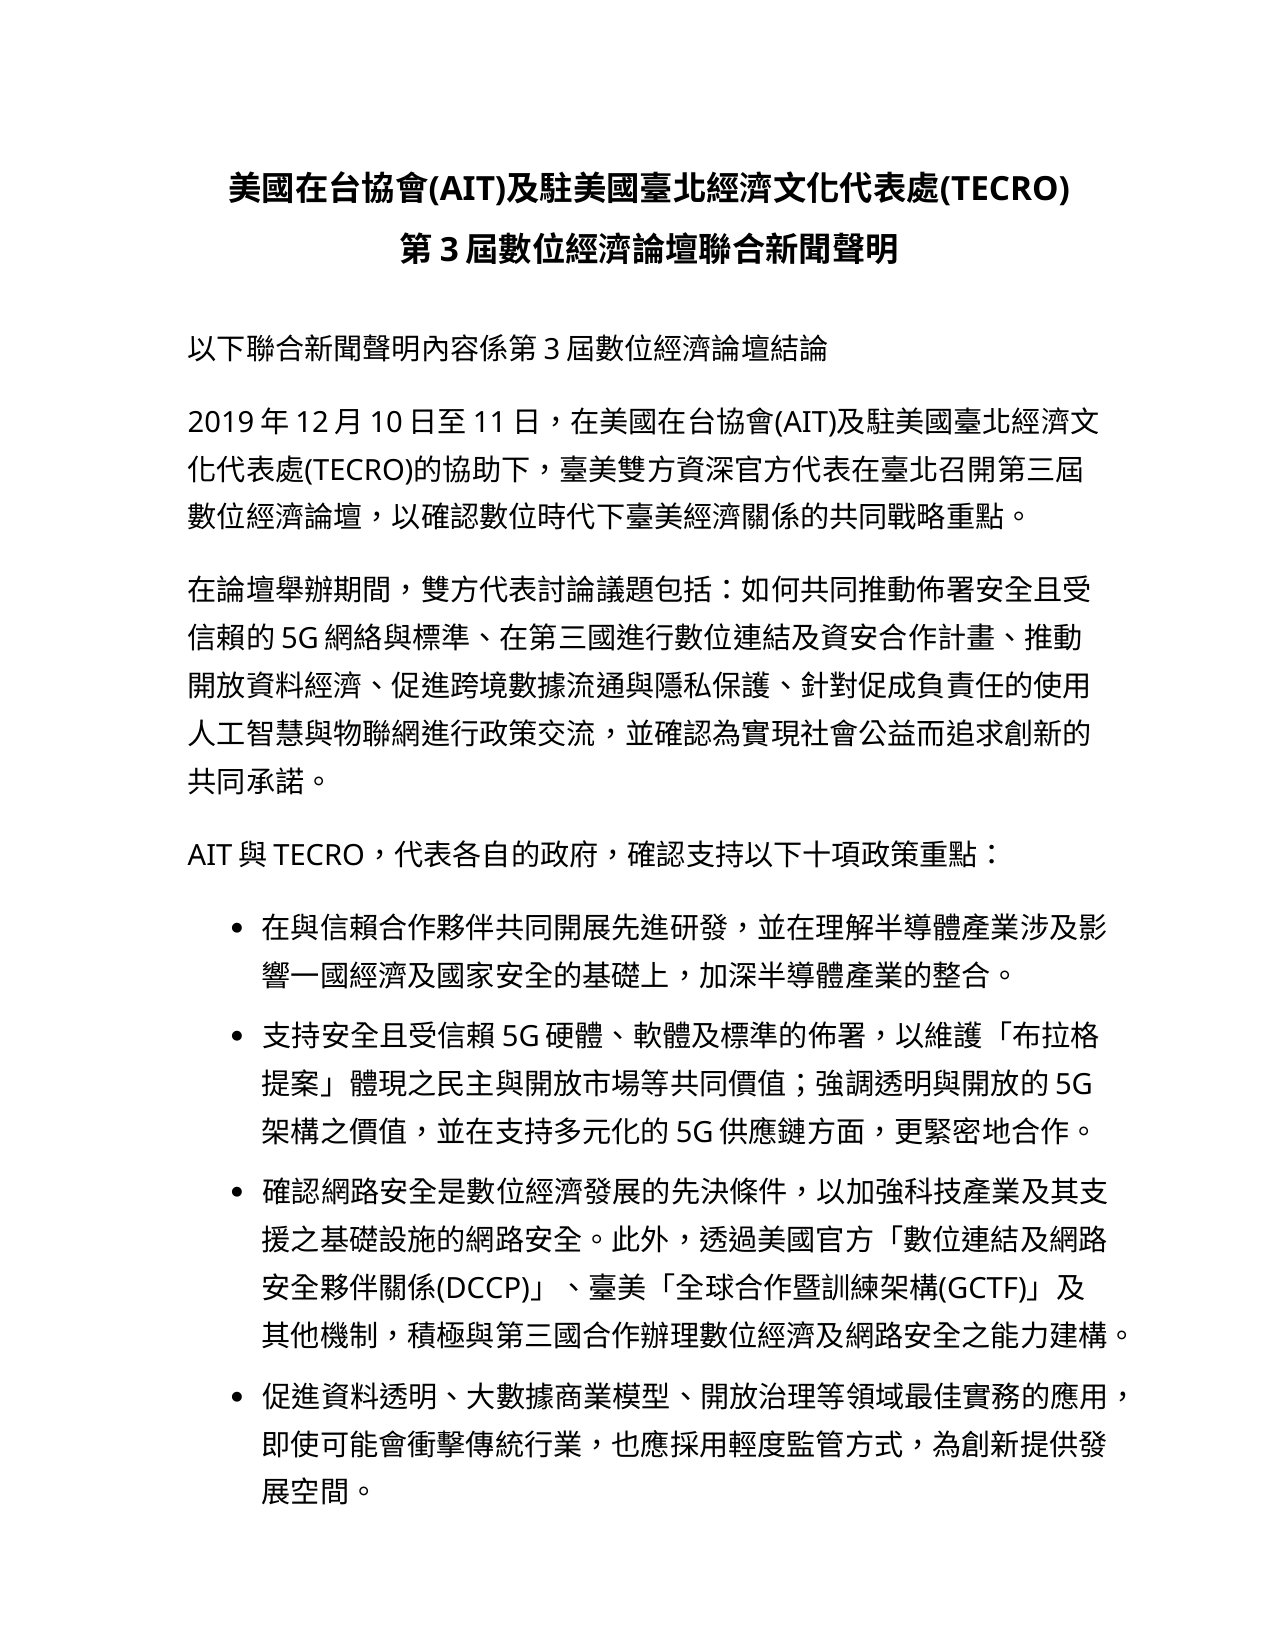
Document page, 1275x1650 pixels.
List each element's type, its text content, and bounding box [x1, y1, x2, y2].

text 2019年12月10日至11日，在美國在台協會(AIT)及駐美國臺北經濟文化代表處(TECRO)的協助下，臺美雙方資深官方代表在臺北召開第三屆數位經濟論壇，以確認數位時代下臺美經濟關係的共同戰略重點。 [187, 394, 1110, 537]
list 在與信賴合作夥伴共同開展先進研發，並在理解半導體產業涉及影響一國經濟及國家安全的基礎上，加深半導體產業的整合。 [232, 900, 1110, 996]
text 美國在台協會(AIT)及駐美國臺北經濟文化代表處(TECRO) [187, 162, 1110, 210]
list 促進資料透明、大數據商業模型、開放治理等領域最佳實務的應用，即使可能會衝擊傳統行業，也應採用輕度監管方式，為創新提供發展空間。 [232, 1369, 1110, 1512]
text 在論壇舉辦期間，雙方代表討論議題包括：如何共同推動佈署安全且受信賴的5G網絡與標準、在第三國進行數位連結及資安合作計畫、推動開放資料經濟、促進跨境數據流通與隱私保護、針對促成負責任的使用人工智慧與物聯網進行政策交流，並確認為實現社會公益而追求創新的共同承諾。 [187, 562, 1110, 802]
text AIT與TECRO，代表各自的政府，確認支持以下十項政策重點： [187, 827, 1110, 875]
text 以下聯合新聞聲明內容係第3屆數位經濟論壇結論 [187, 321, 1110, 369]
list 確認網路安全是數位經濟發展的先決條件，以加強科技產業及其支援之基礎設施的網路安全。此外，透過美國官方「數位連結及網路安全夥伴關係(DCCP)」、臺美「全球合作暨訓練架構(GCTF)」及其他機制，積極與第三國合作辦理數位經濟及網路安全之能力建構。 [232, 1164, 1110, 1356]
text 第3屆數位經濟論壇聯合新聞聲明 [187, 223, 1110, 271]
list 支持安全且受信賴5G硬體、軟體及標準的佈署，以維護「布拉格提案」體現之民主與開放市場等共同價值；強調透明與開放的5G架構之價值，並在支持多元化的5G供應鏈方面，更緊密地合作。 [232, 1008, 1110, 1152]
